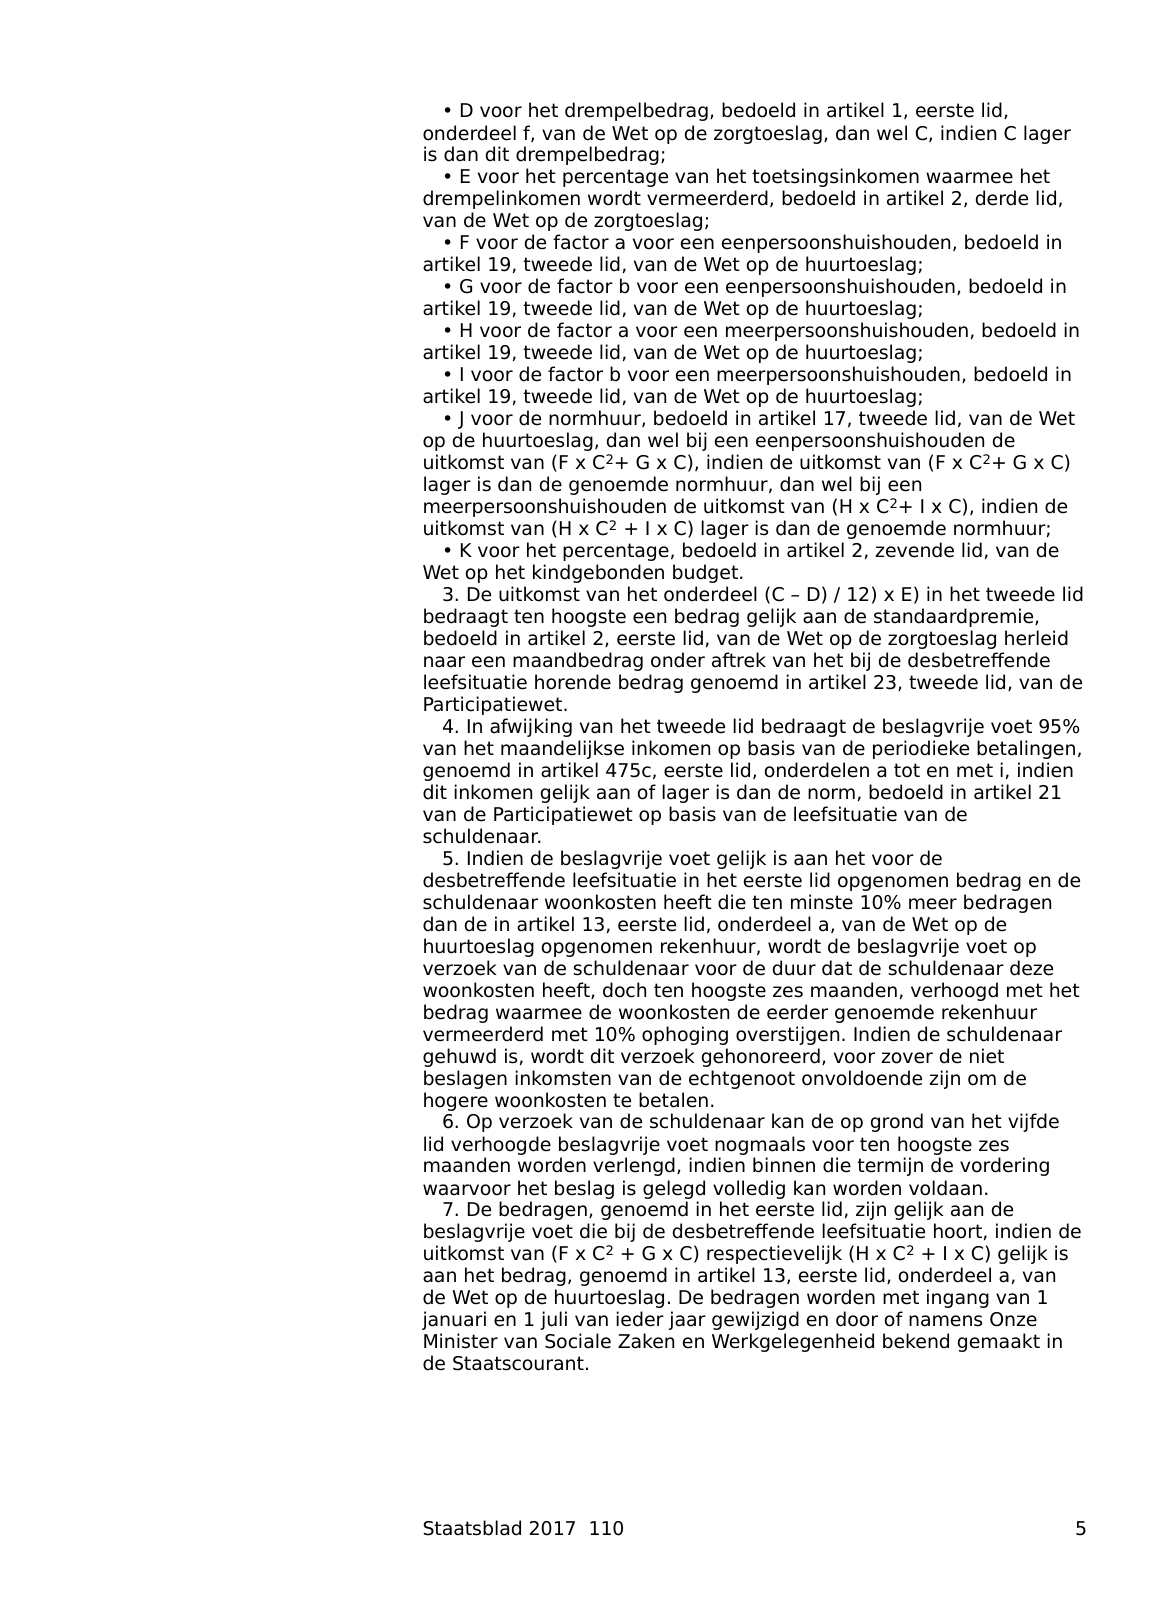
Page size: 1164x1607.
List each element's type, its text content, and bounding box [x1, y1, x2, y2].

text • K voor het percentage, bedoeld in artikel 2, zevende lid, van de Wet op het kindgebonden budget. [422, 540, 1087, 584]
text 4. In afwijking van het tweede lid bedraagt de beslagvrije voet 95% van het maandelijkse inkomen op basis van de periodieke betalingen, genoemd in artikel 475c, eerste lid, onderdelen a tot en met i, indien dit inkomen gelijk aan of lager is dan de norm, bedoeld in artikel 21 van de Participatiewet op basis van de leefsituatie van de schuldenaar. [422, 716, 1087, 848]
text • H voor de factor a voor een meerpersoonshuishouden, bedoeld in artikel 19, tweede lid, van de Wet op de huurtoeslag; [422, 320, 1087, 364]
text 6. Op verzoek van de schuldenaar kan de op grond van het vijfde lid verhoogde beslagvrije voet nogmaals voor ten hoogste zes maanden worden verlengd, indien binnen die termijn de vordering waarvoor het beslag is gelegd volledig kan worden voldaan. [422, 1111, 1087, 1199]
text • J voor de normhuur, bedoeld in artikel 17, tweede lid, van de Wet op de huurtoeslag, dan wel bij een eenpersoonshuishouden de uitkomst van (F x C2+ G x C), indien de uitkomst van (F x C2+ G x C) lager is dan de genoemde normhuur, dan wel bij een meerpersoonshuishouden de uitkomst van (H x C2+ I x C), indien de uitkomst van (H x C2 + I x C) lager is dan de genoemde normhuur; [422, 408, 1087, 540]
text • G voor de factor b voor een eenpersoonshuishouden, bedoeld in artikel 19, tweede lid, van de Wet op de huurtoeslag; [422, 276, 1087, 320]
text • D voor het drempelbedrag, bedoeld in artikel 1, eerste lid, onderdeel f, van de Wet op de zorgtoeslag, dan wel C, indien C lager is dan dit drempelbedrag; [422, 100, 1087, 166]
text 7. De bedragen, genoemd in het eerste lid, zijn gelijk aan de beslagvrije voet die bij de desbetreffende leefsituatie hoort, indien de uitkomst van (F x C2 + G x C) respectievelijk (H x C2 + I x C) gelijk is aan het bedrag, genoemd in artikel 13, eerste lid, onderdeel a, van de Wet op de huurtoeslag. De bedragen worden met ingang van 1 januari en 1 juli van ieder jaar gewijzigd en door of namens Onze Minister van Sociale Zaken en Werkgelegenheid bekend gemaakt in de Staatscourant. [422, 1199, 1087, 1375]
text • F voor de factor a voor een eenpersoonshuishouden, bedoeld in artikel 19, tweede lid, van de Wet op de huurtoeslag; [422, 232, 1087, 276]
text 3. De uitkomst van het onderdeel (C – D) / 12) x E) in het tweede lid bedraagt ten hoogste een bedrag gelijk aan de standaardpremie, bedoeld in artikel 2, eerste lid, van de Wet op de zorgtoeslag herleid naar een maandbedrag onder aftrek van het bij de desbetreffende leefsituatie horende bedrag genoemd in artikel 23, tweede lid, van de Participatiewet. [422, 584, 1087, 716]
text • I voor de factor b voor een meerpersoonshuishouden, bedoeld in artikel 19, tweede lid, van de Wet op de huurtoeslag; [422, 364, 1087, 408]
text • E voor het percentage van het toetsingsinkomen waarmee het drempelinkomen wordt vermeerderd, bedoeld in artikel 2, derde lid, van de Wet op de zorgtoeslag; [422, 166, 1087, 232]
text 5. Indien de beslagvrije voet gelijk is aan het voor de desbetreffende leefsituatie in het eerste lid opgenomen bedrag en de schuldenaar woonkosten heeft die ten minste 10% meer bedragen dan de in artikel 13, eerste lid, onderdeel a, van de Wet op de huurtoeslag opgenomen rekenhuur, wordt de beslagvrije voet op verzoek van de schuldenaar voor de duur dat de schuldenaar deze woonkosten heeft, doch ten hoogste zes maanden, verhoogd met het bedrag waarmee de woonkosten de eerder genoemde rekenhuur vermeerderd met 10% ophoging overstijgen. Indien de schuldenaar gehuwd is, wordt dit verzoek gehonoreerd, voor zover de niet beslagen inkomsten van de echtgenoot onvoldoende zijn om de hogere woonkosten te betalen. [422, 848, 1087, 1111]
